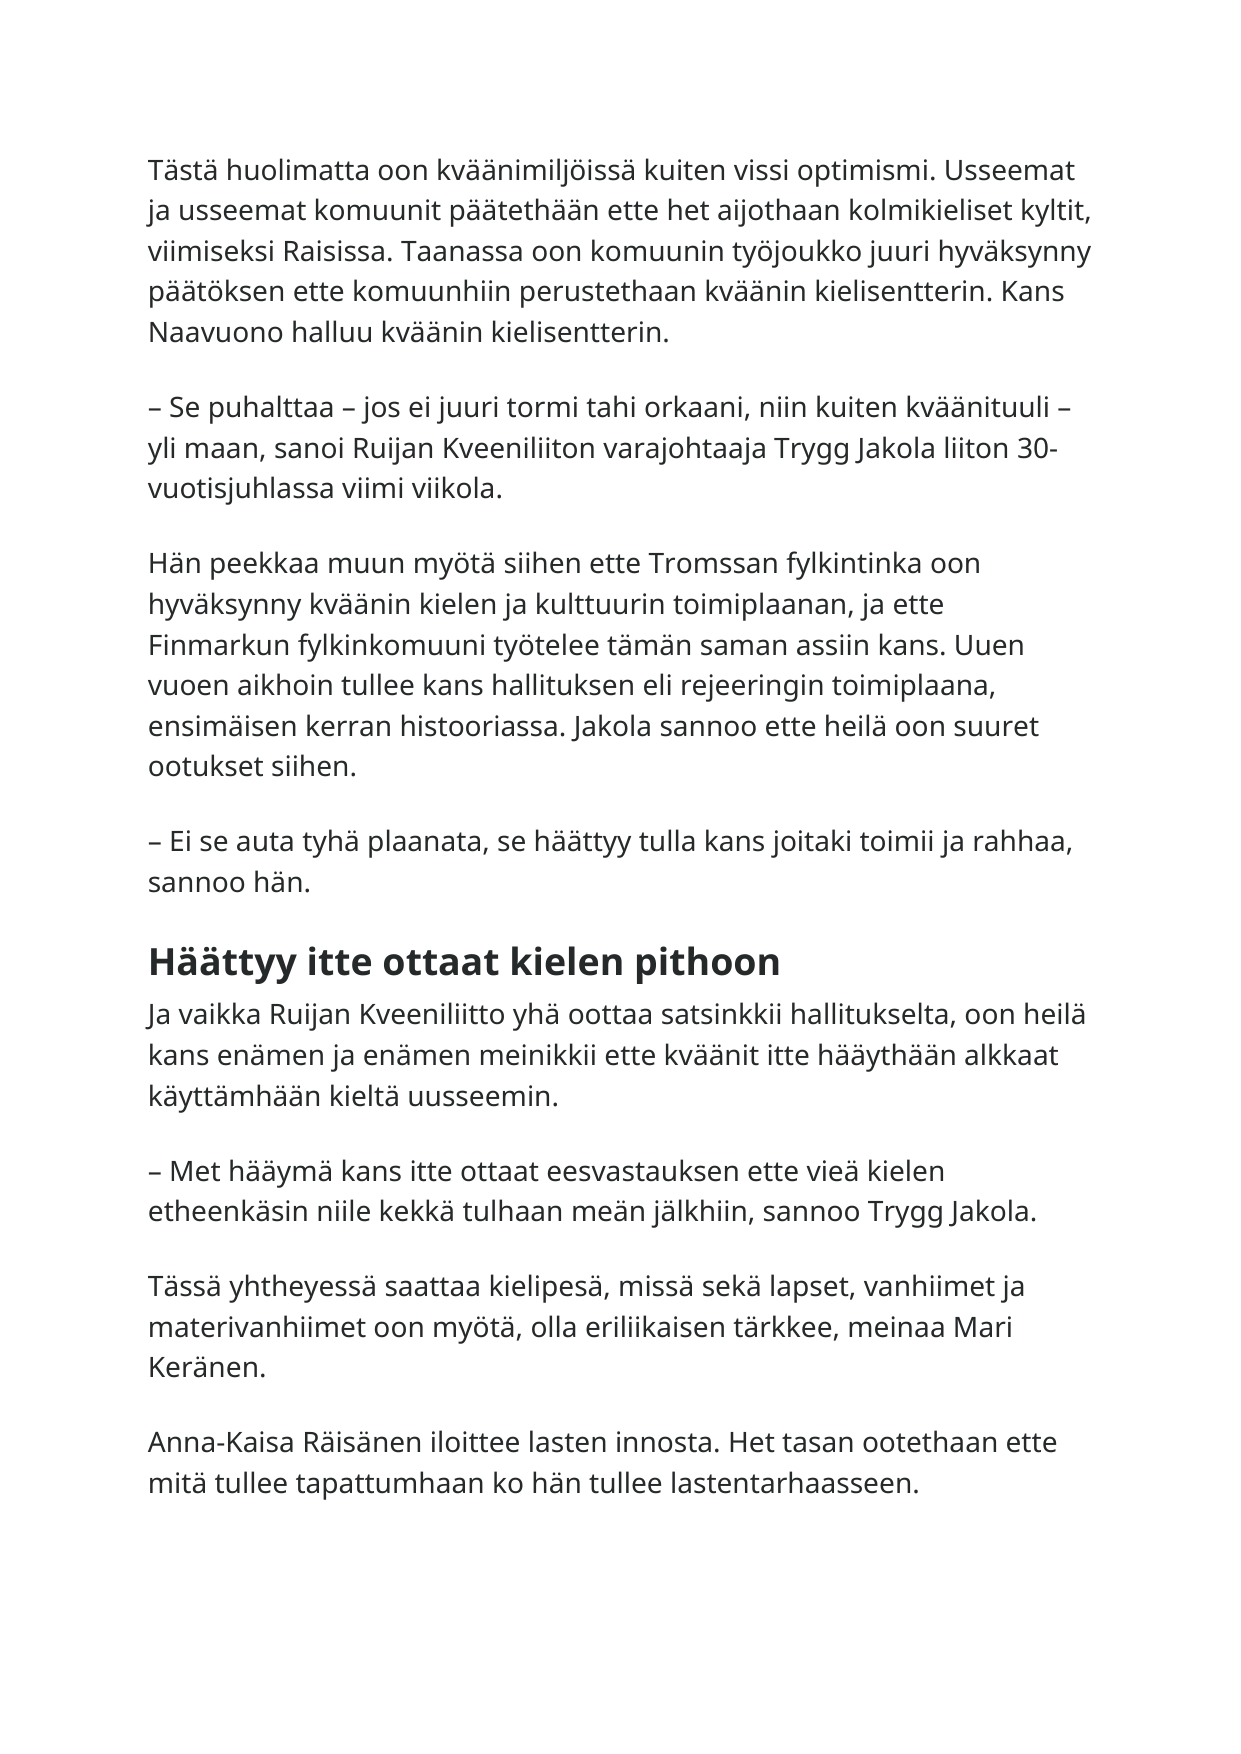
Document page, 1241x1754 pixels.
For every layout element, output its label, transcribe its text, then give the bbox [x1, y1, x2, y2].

text – Ei se auta tyhä plaanata, se häättyy tulla kans joitaki toimii ja rahhaa, sannoo hän. [148, 819, 1093, 901]
text Tässä yhtheyessä saattaa kielipesä, missä sekä lapset, vanhiimet ja materivanhiimet oon myötä, olla eriliikaisen tärkkee, meinaa Mari Keränen. [148, 1264, 1093, 1386]
text – Se puhalttaa – jos ei juuri tormi tahi orkaani, niin kuiten kväänituuli – yli maan, sanoi Ruijan Kveeniliiton varajohtaaja Trygg Jakola liiton 30-vuotisjuhlassa viimi viikola. [148, 385, 1093, 507]
subtitle Häättyy itte ottaat kielen pithoon [148, 935, 1093, 986]
text Tästä huolimatta oon kväänimiljöissä kuiten vissi optimismi. Usseemat ja usseemat komuunit päätethään ette het aijothaan kolmikieliset kyltit, viimiseksi Raisissa. Taanassa oon komuunin työjoukko juuri hyväksynny päätöksen ette komuunhiin perustethaan kväänin kielisentterin. Kans Naavuono halluu kväänin kielisentterin. [148, 148, 1093, 351]
text – Met hääymä kans itte ottaat eesvastauksen ette vieä kielen etheenkäsin niile kekkä tulhaan meän jälkhiin, sannoo Trygg Jakola. [148, 1149, 1093, 1230]
text Ja vaikka Ruijan Kveeniliitto yhä oottaa satsinkkii hallitukselta, oon heilä kans enämen ja enämen meinikkii ette kväänit itte hääythään alkkaat käyttämhään kieltä uusseemin. [148, 992, 1093, 1114]
text Anna-Kaisa Räisänen iloittee lasten innosta. Het tasan ootethaan ette mitä tullee tapattumhaan ko hän tullee lastentarhaasseen. [148, 1421, 1093, 1502]
text Hän peekkaa muun myötä siihen ette Tromssan fylkintinka oon hyväksynny kväänin kielen ja kulttuurin toimiplaanan, ja ette Finmarkun fylkinkomuuni työtelee tämän saman assiin kans. Uuen vuoen aikhoin tullee kans hallituksen eli rejeeringin toimiplaana, ensimäisen kerran histooriassa. Jakola sannoo ette heilä oon suuret ootukset siihen. [148, 541, 1093, 785]
